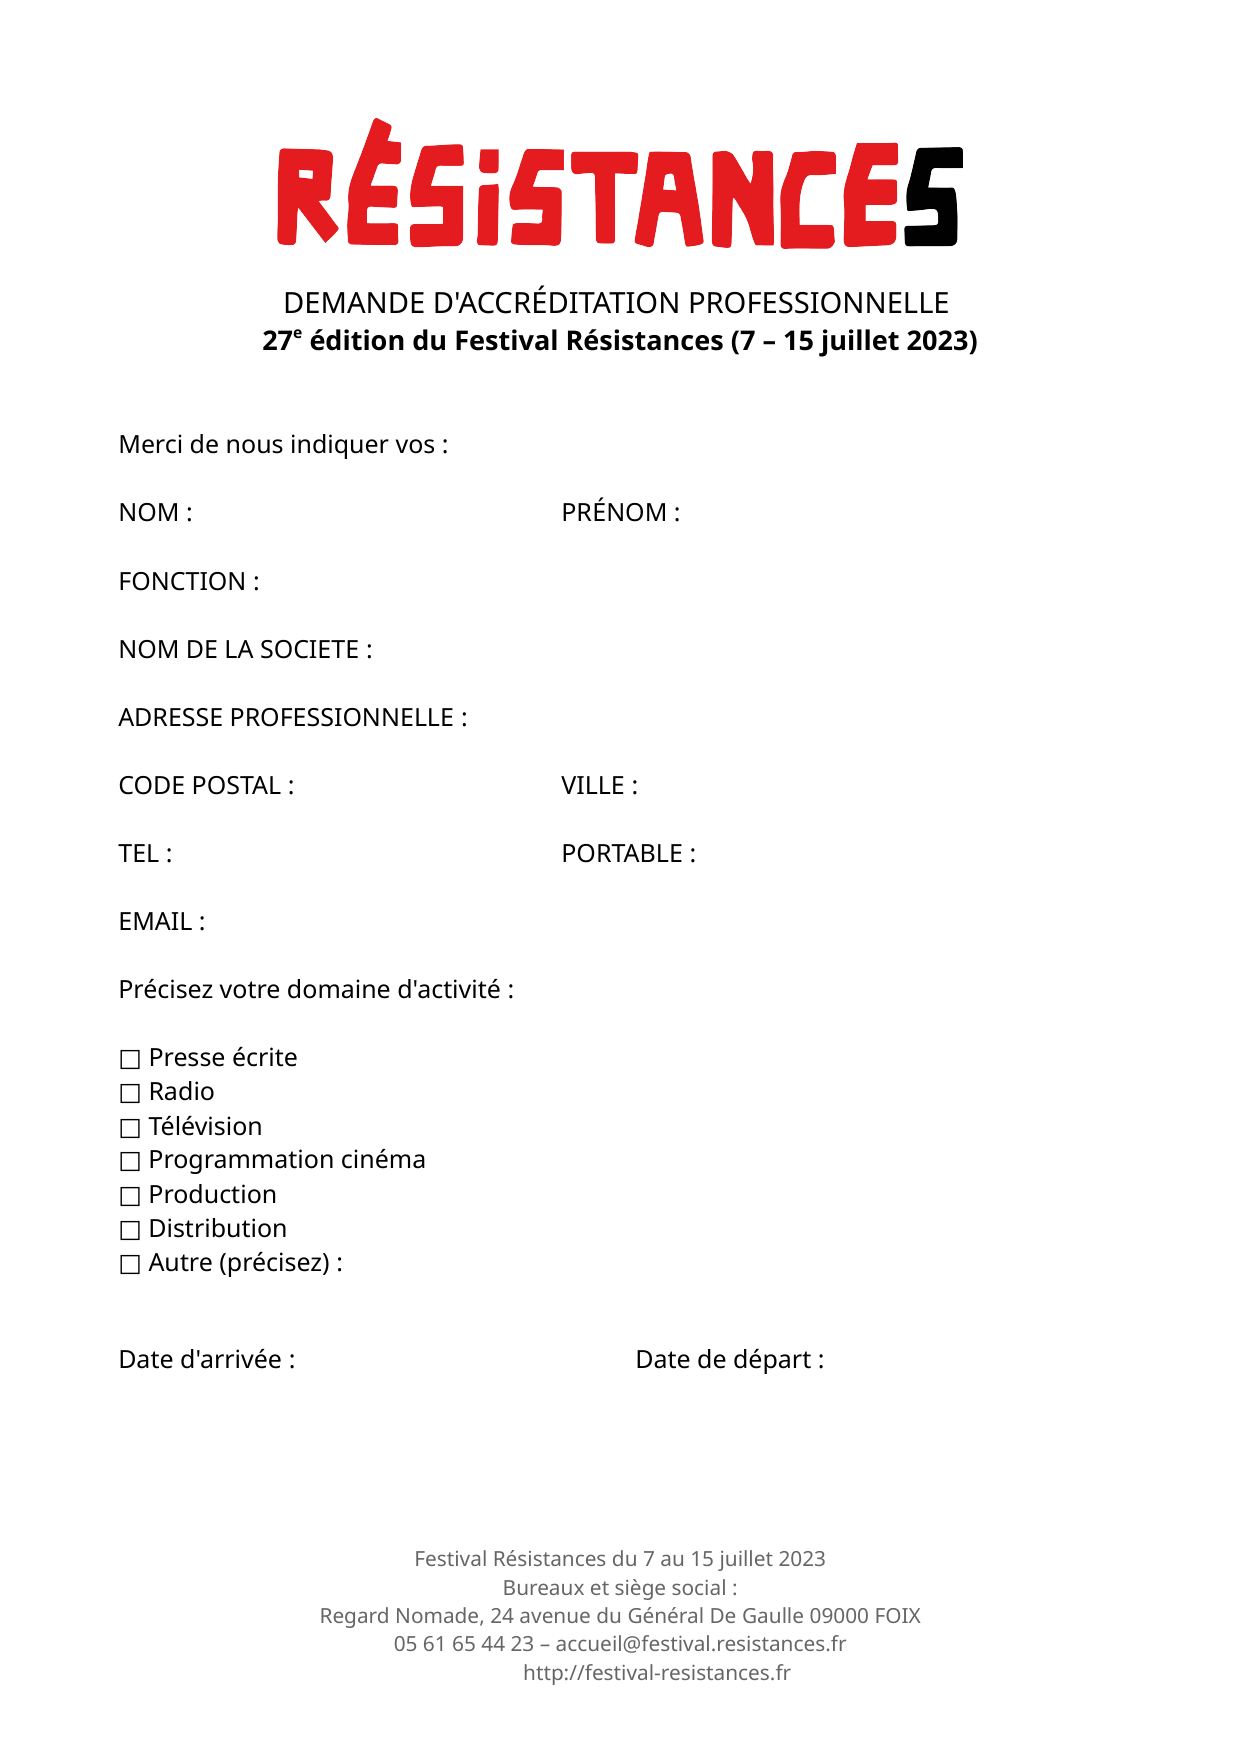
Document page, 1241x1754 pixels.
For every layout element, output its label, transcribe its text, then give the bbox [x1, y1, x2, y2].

text □ Distribution [118, 1210, 1122, 1244]
text NOM DE LA SOCIETE : [118, 631, 1122, 665]
text □ Télévision [118, 1108, 1122, 1142]
text □ Autre (précisez) : [118, 1244, 1122, 1278]
text FONCTION : [118, 563, 1122, 597]
picture [277, 118, 963, 249]
text Précisez votre domaine d'activité : [118, 972, 1122, 1006]
text EMAIL : [118, 904, 1122, 938]
text □ Programmation cinéma [118, 1142, 1122, 1176]
text Merci de nous indiquer vos : [118, 427, 1122, 461]
text NOM : PRÉNOM : [118, 495, 1122, 529]
text □ Production [118, 1176, 1122, 1210]
text □ Radio [118, 1074, 1122, 1108]
text ADRESSE PROFESSIONNELLE : [118, 699, 1122, 733]
text □ Presse écrite [118, 1040, 1122, 1074]
text TEL : PORTABLE : [118, 836, 1122, 870]
text Date d'arrivée : Date de départ : [118, 1341, 1124, 1375]
text CODE POSTAL : VILLE : [118, 767, 1124, 802]
text DEMANDE D'ACCRÉDITATION PROFESSIONNELLE [118, 282, 1122, 322]
text 27e édition du Festival Résistances (7 – 15 juillet 2023) [118, 322, 1122, 359]
